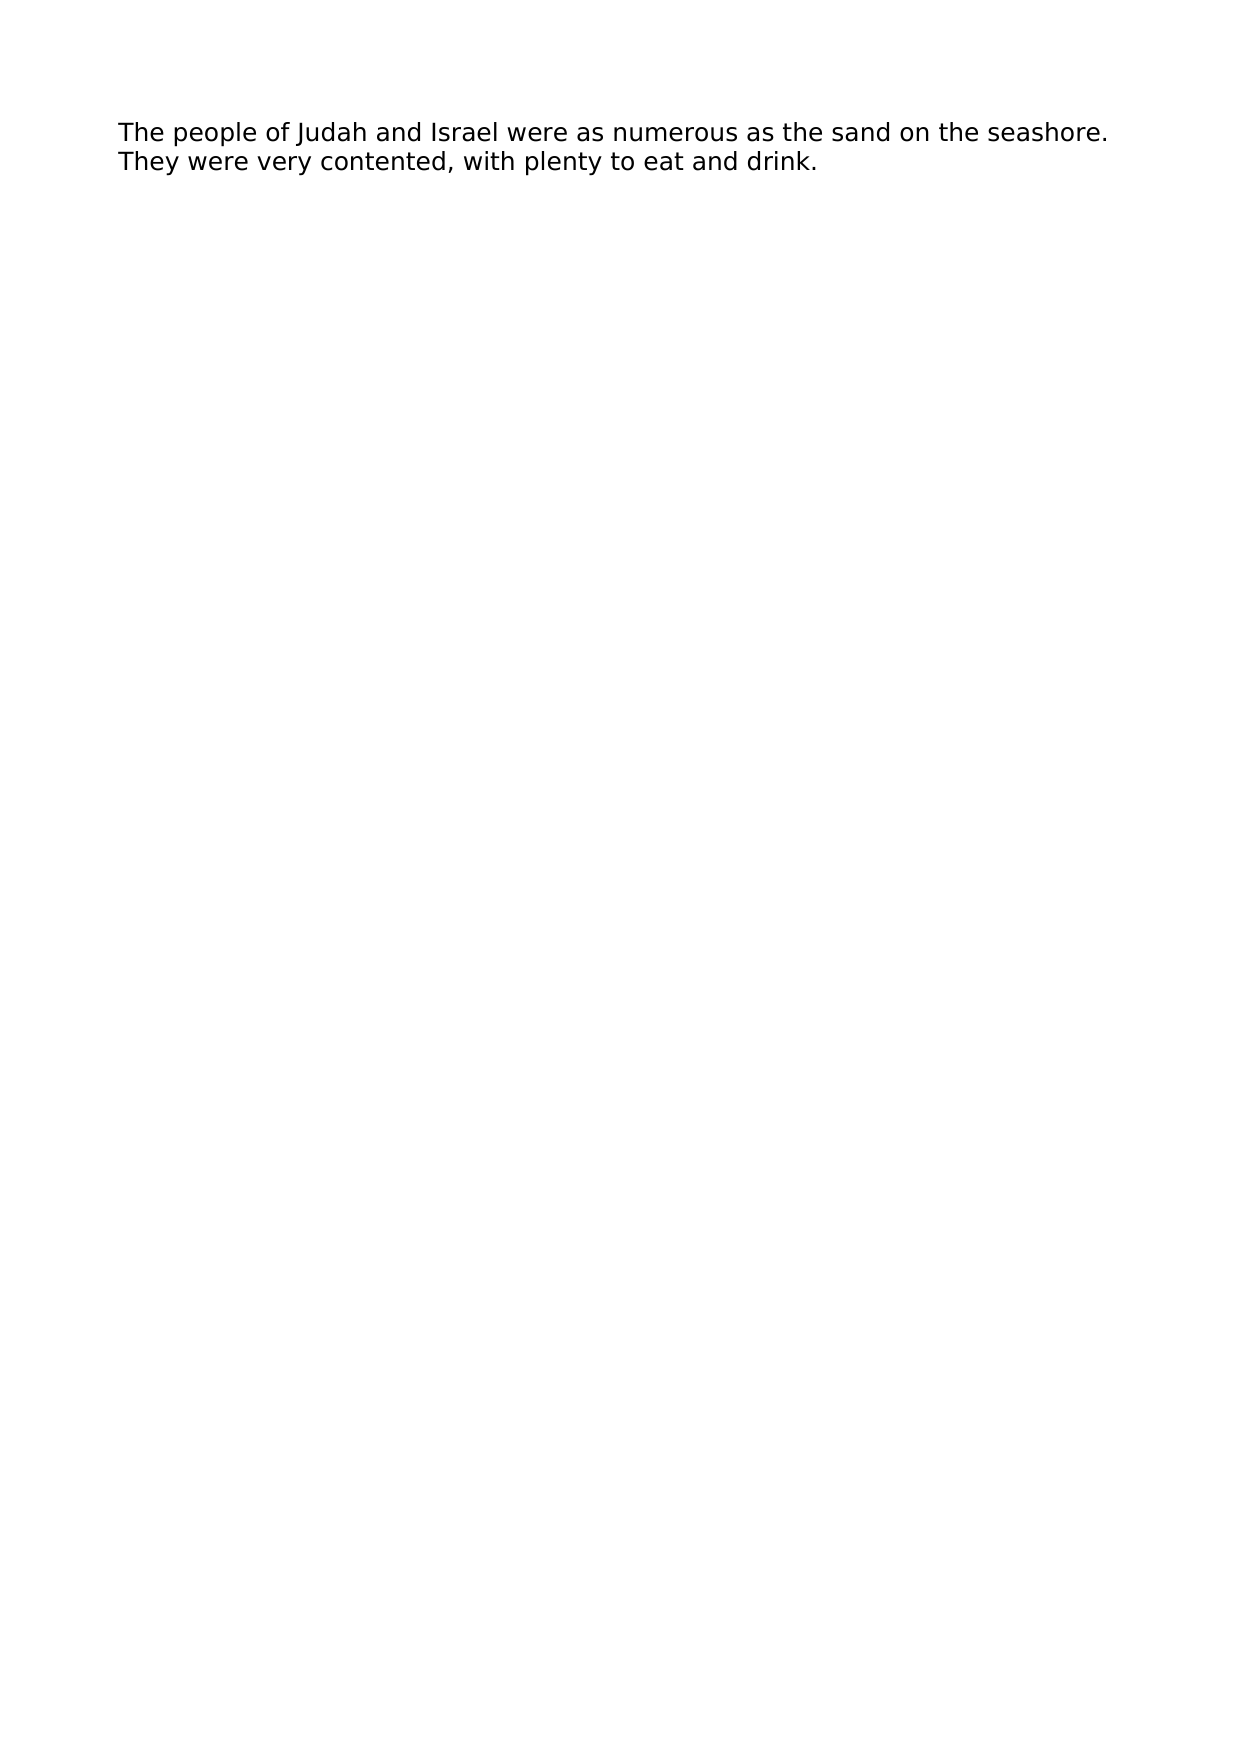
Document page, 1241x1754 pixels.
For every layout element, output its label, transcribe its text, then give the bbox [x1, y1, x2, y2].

text The people of Judah and Israel were as numerous as the sand on the seashore. They were very contented, with plenty to eat and drink. [118, 118, 1122, 176]
